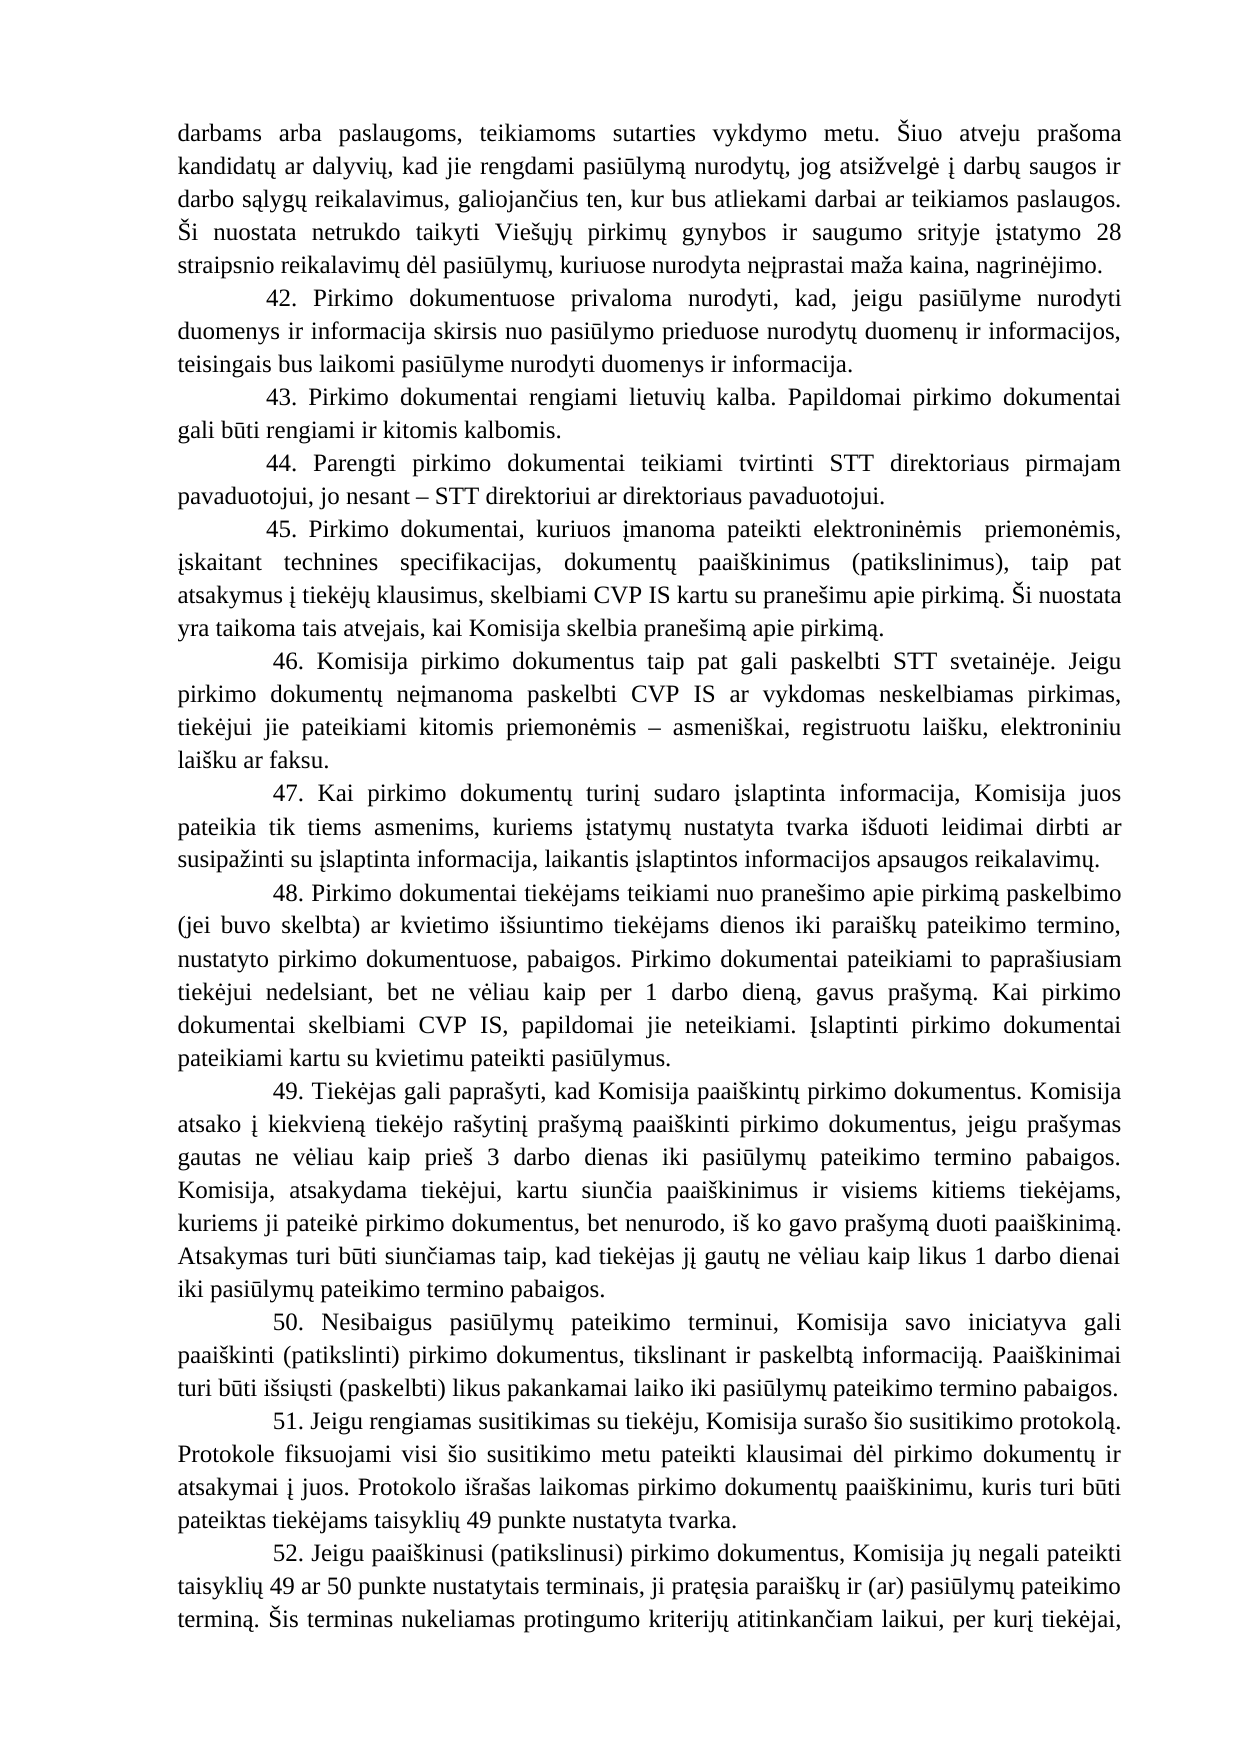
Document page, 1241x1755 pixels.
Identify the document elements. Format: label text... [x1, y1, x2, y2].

text 46. Komisija pirkimo dokumentus taip pat gali paskelbti STT svetainėje. Jeigu pirkimo dokumentų neįmanoma paskelbti CVP IS ar vykdomas neskelbiamas pirkimas, tiekėjui jie pateikiami kitomis priemonėmis – asmeniškai, registruotu laišku, elektroniniu laišku ar faksu. [177, 646, 1122, 774]
text 47. Kai pirkimo dokumentų turinį sudaro įslaptinta informacija, Komisija juos pateikia tik tiems asmenims, kuriems įstatymų nustatyta tvarka išduoti leidimai dirbti ar susipažinti su įslaptinta informacija, laikantis įslaptintos informacijos apsaugos reikalavimų. [177, 778, 1122, 873]
text 44. Parengti pirkimo dokumentai teikiami tvirtinti STT direktoriaus pirmajam pavaduotojui, jo nesant – STT direktoriui ar direktoriaus pavaduotojui. [177, 448, 1122, 510]
text 48. Pirkimo dokumentai tiekėjams teikiami nuo pranešimo apie pirkimą paskelbimo (jei buvo skelbta) ar kvietimo išsiuntimo tiekėjams dienos iki paraiškų pateikimo termino, nustatyto pirkimo dokumentuose, pabaigos. Pirkimo dokumentai pateikiami to paprašiusiam tiekėjui nedelsiant, bet ne vėliau kaip per 1 darbo dieną, gavus prašymą. Kai pirkimo dokumentai skelbiami CVP IS, papildomai jie neteikiami. Įslaptinti pirkimo dokumentai pateikiami kartu su kvietimu pateikti pasiūlymus. [177, 878, 1122, 1071]
text darbams arba paslaugoms, teikiamoms sutarties vykdymo metu. Šiuo atveju prašoma kandidatų ar dalyvių, kad jie rengdami pasiūlymą nurodytų, jog atsižvelgė į darbų saugos ir darbo sąlygų reikalavimus, galiojančius ten, kur bus atliekami darbai ar teikiamos paslaugos. Ši nuostata netrukdo taikyti Viešųjų pirkimų gynybos ir saugumo srityje įstatymo 28 straipsnio reikalavimų dėl pasiūlymų, kuriuose nurodyta neįprastai maža kaina, nagrinėjimo. [177, 118, 1122, 279]
text 52. Jeigu paaiškinusi (patikslinusi) pirkimo dokumentus, Komisija jų negali pateikti taisyklių 49 ar 50 punkte nustatytais terminais, ji pratęsia paraiškų ir (ar) pasiūlymų pateikimo terminą. Šis terminas nukeliamas protingumo kriterijų atitinkančiam laikui, per kurį tiekėjai, [177, 1538, 1122, 1633]
text 51. Jeigu rengiamas susitikimas su tiekėju, Komisija surašo šio susitikimo protokolą. Protokole fiksuojami visi šio susitikimo metu pateikti klausimai dėl pirkimo dokumentų ir atsakymai į juos. Protokolo išrašas laikomas pirkimo dokumentų paaiškinimu, kuris turi būti pateiktas tiekėjams taisyklių 49 punkte nustatyta tvarka. [177, 1406, 1122, 1534]
text 43. Pirkimo dokumentai rengiami lietuvių kalba. Papildomai pirkimo dokumentai gali būti rengiami ir kitomis kalbomis. [177, 382, 1122, 444]
text 45. Pirkimo dokumentai, kuriuos įmanoma pateikti elektroninėmis priemonėmis, įskaitant technines specifikacijas, dokumentų paaiškinimus (patikslinimus), taip pat atsakymus į tiekėjų klausimus, skelbiami CVP IS kartu su pranešimu apie pirkimą. Ši nuostata yra taikoma tais atvejais, kai Komisija skelbia pranešimą apie pirkimą. [177, 514, 1122, 642]
text 50. Nesibaigus pasiūlymų pateikimo terminui, Komisija savo iniciatyva gali paaiškinti (patikslinti) pirkimo dokumentus, tikslinant ir paskelbtą informaciją. Paaiškinimai turi būti išsiųsti (paskelbti) likus pakankamai laiko iki pasiūlymų pateikimo termino pabaigos. [177, 1307, 1122, 1402]
text 49. Tiekėjas gali paprašyti, kad Komisija paaiškintų pirkimo dokumentus. Komisija atsako į kiekvieną tiekėjo rašytinį prašymą paaiškinti pirkimo dokumentus, jeigu prašymas gautas ne vėliau kaip prieš 3 darbo dienas iki pasiūlymų pateikimo termino pabaigos. Komisija, atsakydama tiekėjui, kartu siunčia paaiškinimus ir visiems kitiems tiekėjams, kuriems ji pateikė pirkimo dokumentus, bet nenurodo, iš ko gavo prašymą duoti paaiškinimą. Atsakymas turi būti siunčiamas taip, kad tiekėjas jį gautų ne vėliau kaip likus 1 darbo dienai iki pasiūlymų pateikimo termino pabaigos. [177, 1076, 1122, 1303]
text 42. Pirkimo dokumentuose privaloma nurodyti, kad, jeigu pasiūlyme nurodyti duomenys ir informacija skirsis nuo pasiūlymo prieduose nurodytų duomenų ir informacijos, teisingais bus laikomi pasiūlyme nurodyti duomenys ir informacija. [177, 283, 1122, 378]
